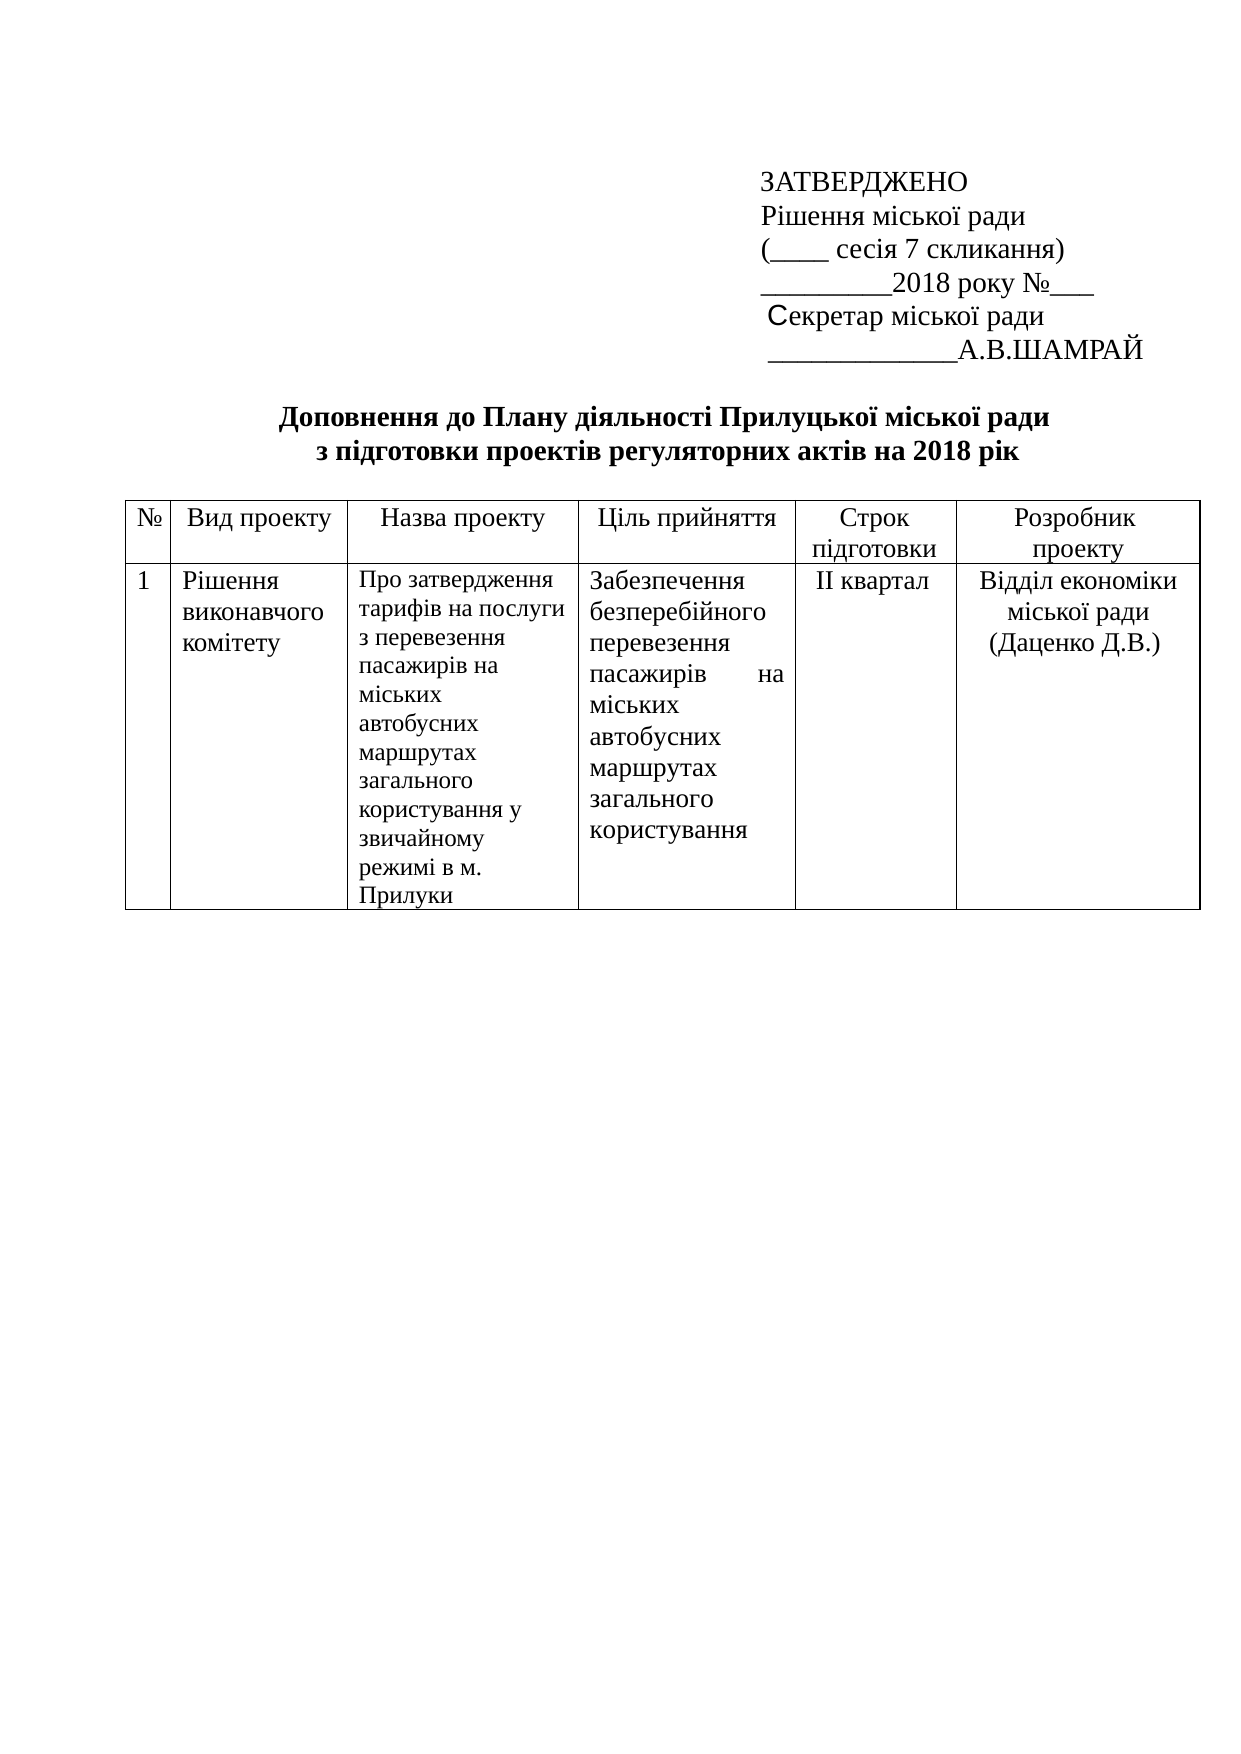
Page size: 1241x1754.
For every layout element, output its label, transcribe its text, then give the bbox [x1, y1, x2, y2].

table_header Розробник проекту [957, 501, 1199, 563]
text ЗАТВЕРДЖЕНО [177, 164, 1179, 198]
text Рішення міської ради [177, 198, 1152, 231]
table_cell Рішення виконавчого комітету [171, 564, 347, 909]
table_cell Забезпечення безперебійного перевезення пасажирів на міських автобусних маршрутах загального користування [579, 564, 795, 909]
table_cell 1 [126, 564, 170, 909]
text _________2018 року №___ [177, 265, 1152, 298]
table_cell ІІ квартал [796, 564, 956, 909]
table_header Назва проекту [348, 501, 578, 563]
text Секретар міської ради [177, 298, 1152, 332]
table_header Вид проекту [171, 501, 347, 563]
table_cell Відділ економіки міської ради (Даценко Д.В.) [957, 564, 1199, 909]
text _____________А.В.ШАМРАЙ [177, 332, 1152, 366]
text (____ сесія 7 скликання) [177, 231, 1152, 265]
table_header Ціль прийняття [579, 501, 795, 563]
table_header № [126, 501, 170, 563]
text з підготовки проектів регуляторних актів на 2018 рік [177, 433, 1152, 466]
text Доповнення до Плану діяльності Прилуцької міської ради [177, 399, 1152, 433]
table_header Строк підготовки [796, 501, 956, 563]
table_cell Про затвердження тарифів на послуги з перевезення пасажирів на міських автобусних маршрутах загального користування у звичайному режимі в м. Прилуки [348, 564, 578, 909]
